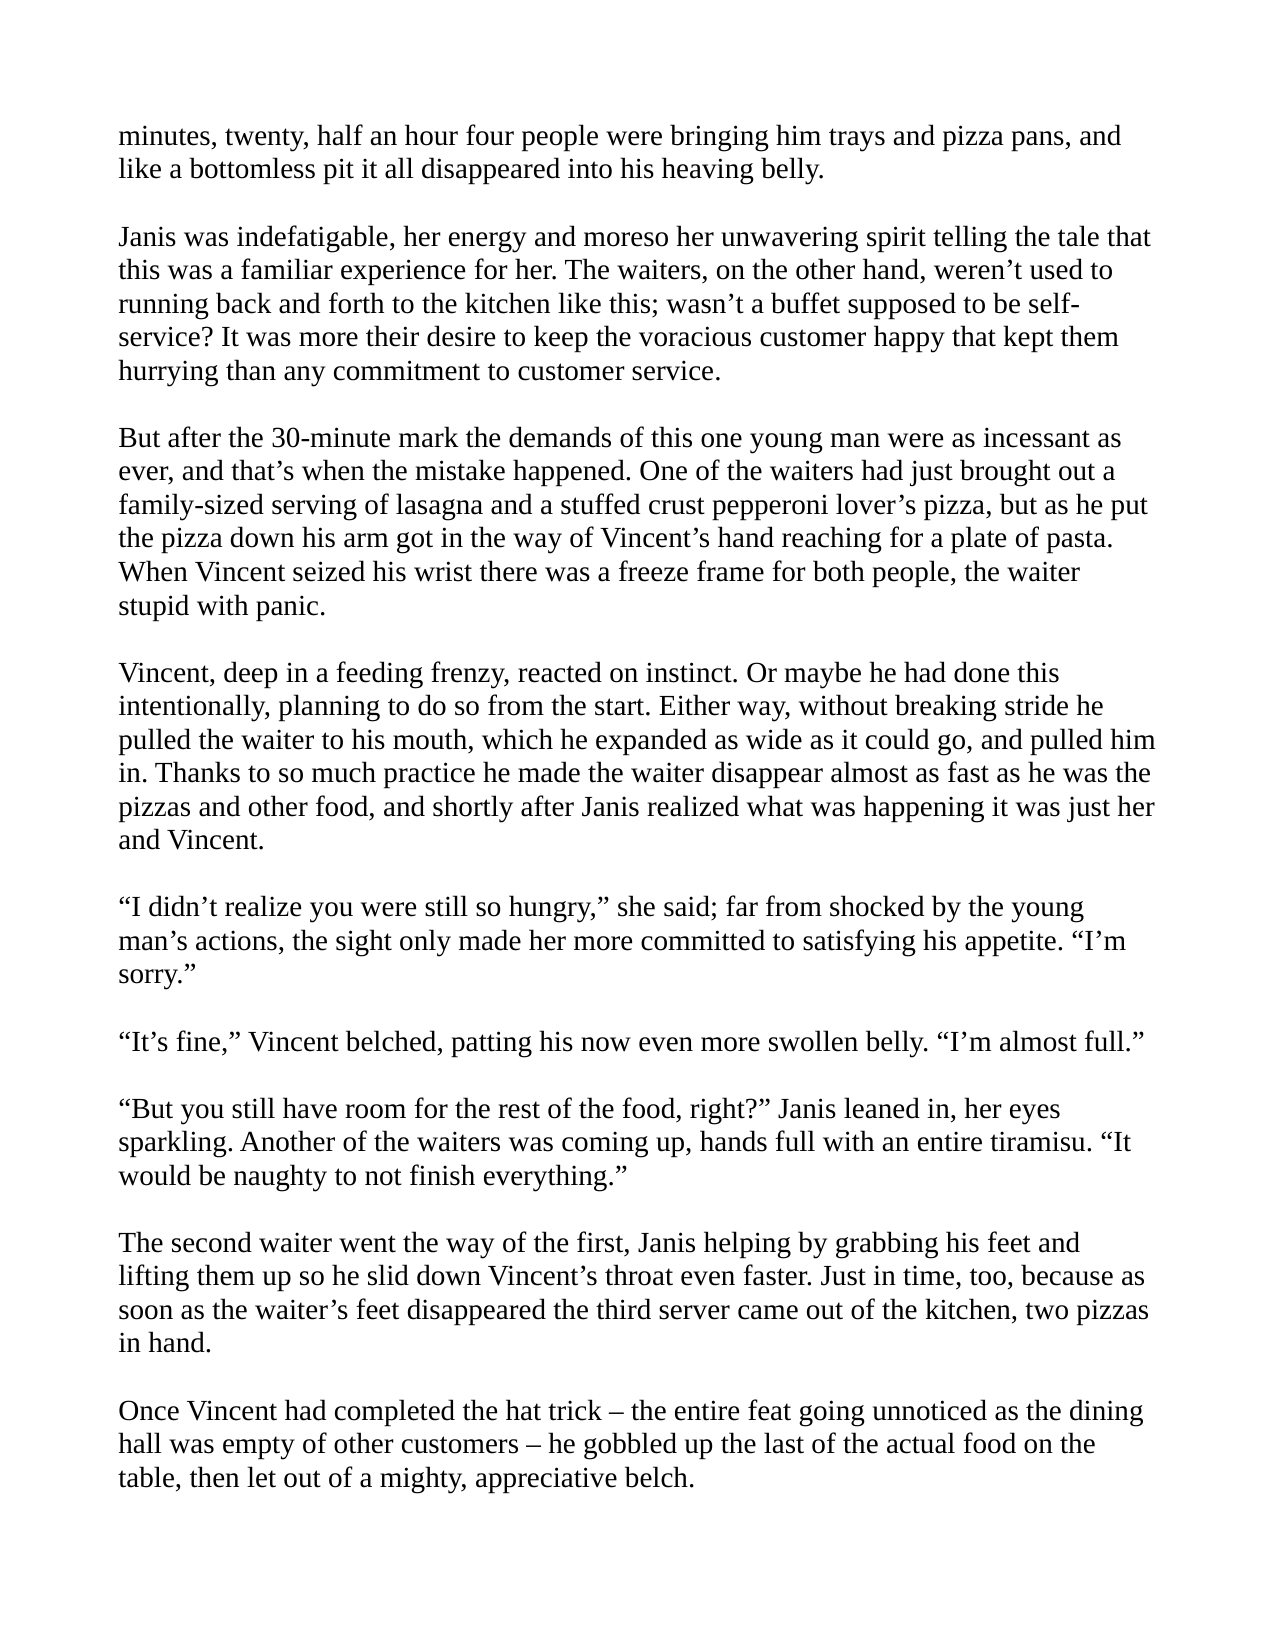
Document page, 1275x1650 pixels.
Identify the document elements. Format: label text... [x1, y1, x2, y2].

text Vincent, deep in a feeding frenzy, reacted on instinct. Or maybe he had done this intentionally, planning to do so from the start. Either way, without breaking stride he pulled the waiter to his mouth, which he expanded as wide as it could go, and pulled him in. Thanks to so much practice he made the waiter disappear almost as fast as he was the pizzas and other food, and shortly after Janis realized what was happening it was just her and Vincent. [118, 655, 1157, 856]
text Once Vincent had completed the hat trick – the entire feat going unnoticed as the dining hall was empty of other customers – he gobbled up the last of the actual food on the table, then let out of a mighty, appreciative belch. [118, 1393, 1157, 1493]
text “I didn’t realize you were still so hungry,” she said; far from shocked by the young man’s actions, the sight only made her more committed to satisfying his appetite. “I’m sorry.” [118, 889, 1157, 990]
text “It’s fine,” Vincent belched, patting his now even more swollen belly. “I’m almost full.” [118, 1024, 1157, 1057]
text Janis was indefatigable, her energy and moreso her unwavering spirit telling the tale that this was a familiar experience for her. The waiters, on the other hand, weren’t used to running back and forth to the kitchen like this; wasn’t a buffet supposed to be self-service? It was more their desire to keep the voracious customer happy that kept them hurrying than any commitment to customer service. [118, 219, 1157, 386]
text “But you still have room for the rest of the food, right?” Janis leaned in, her eyes sparkling. Another of the waiters was coming up, hands full with an entire tiramisu. “It would be naughty to not finish everything.” [118, 1091, 1157, 1191]
text The second waiter went the way of the first, Janis helping by grabbing his feet and lifting them up so he slid down Vincent’s throat even faster. Just in time, too, because as soon as the waiter’s feet disappeared the third server came out of the kitchen, two pizzas in hand. [118, 1225, 1157, 1359]
text But after the 30-minute mark the demands of this one young man were as incessant as ever, and that’s when the mistake happened. One of the waiters had just brought out a family-sized serving of lasagna and a stuffed crust pepperoni lover’s pizza, but as he put the pizza down his arm got in the way of Vincent’s hand reaching for a plate of pasta. When Vincent seized his wrist there was a freeze frame for both people, the waiter stupid with panic. [118, 420, 1157, 621]
text minutes, twenty, half an hour four people were bringing him trays and pizza pans, and like a bottomless pit it all disappeared into his heaving belly. [118, 118, 1157, 185]
